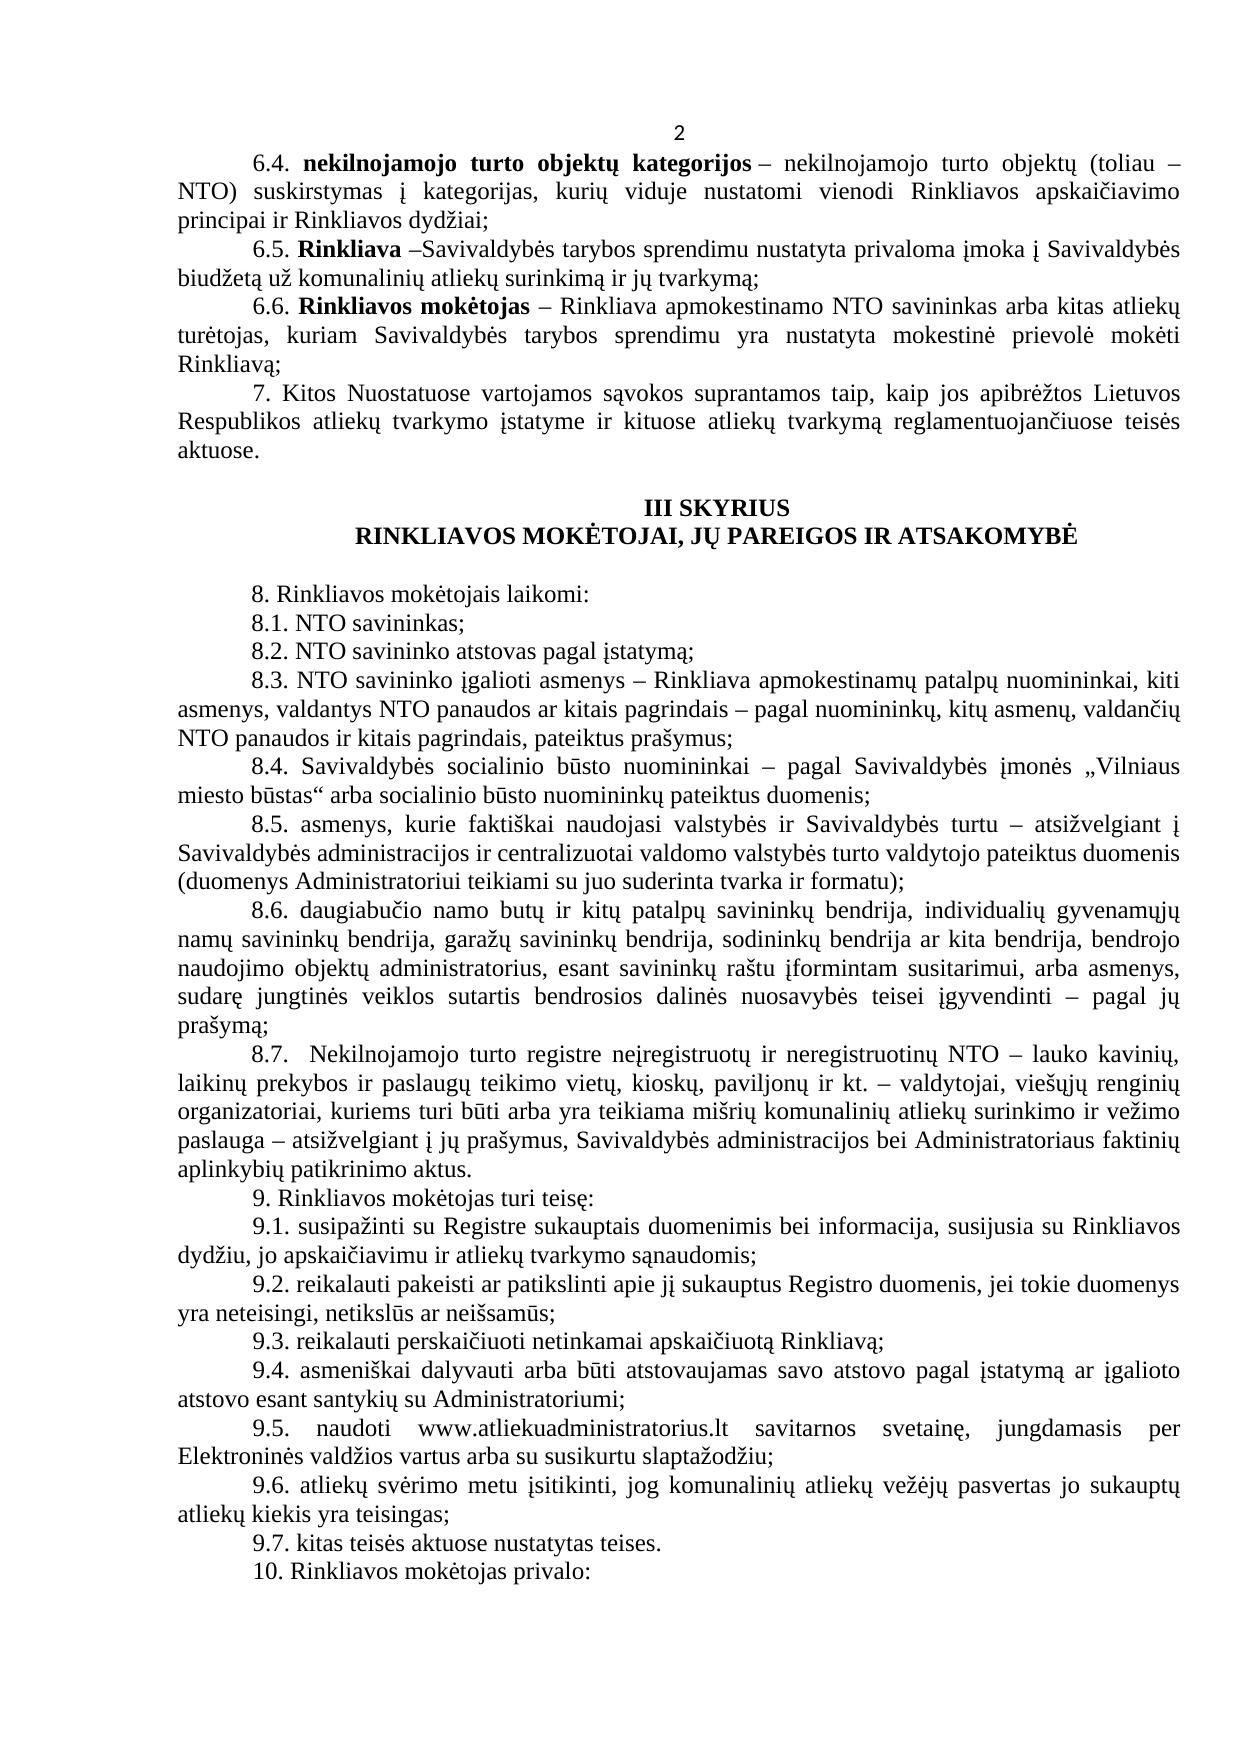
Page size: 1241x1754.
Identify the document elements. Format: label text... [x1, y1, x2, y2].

text RINKLIAVOS MOKĖTOJAI, JŲ PAREIGOS IR ATSAKOMYBĖ [177, 521, 1181, 550]
text 9. Rinkliavos mokėtojas turi teisę: [177, 1183, 1181, 1211]
text 6.4. nekilnojamojo turto objektų kategorijos – nekilnojamojo turto objektų (toliau – NTO) suskirstymas į kategorijas, kurių viduje nustatomi vienodi Rinkliavos apskaičiavimo principai ir Rinkliavos dydžiai; [177, 148, 1181, 234]
text 9.6. atliekų svėrimo metu įsitikinti, jog komunalinių atliekų vežėjų pasvertas jo sukauptų atliekų kiekis yra teisingas; [177, 1470, 1181, 1528]
text 8.4. Savivaldybės socialinio būsto nuomininkai – pagal Savivaldybės įmonės „Vilniaus miesto būstas“ arba socialinio būsto nuomininkų pateiktus duomenis; [177, 751, 1181, 809]
text 9.4. asmeniškai dalyvauti arba būti atstovaujamas savo atstovo pagal įstatymą ar įgalioto atstovo esant santykių su Administratoriumi; [177, 1355, 1181, 1413]
text 7. Kitos Nuostatuose vartojamos sąvokos suprantamos taip, kaip jos apibrėžtos Lietuvos Respublikos atliekų tvarkymo įstatyme ir kituose atliekų tvarkymą reglamentuojančiuose teisės aktuose. [177, 378, 1181, 464]
text 9.7. kitas teisės aktuose nustatytas teises. [177, 1528, 1181, 1556]
text 6.5. Rinkliava –Savivaldybės tarybos sprendimu nustatyta privaloma įmoka į Savivaldybės biudžetą už komunalinių atliekų surinkimą ir jų tvarkymą; [177, 234, 1181, 291]
text 6.6. Rinkliavos mokėtojas – Rinkliava apmokestinamo NTO savininkas arba kitas atliekų turėtojas, kuriam Savivaldybės tarybos sprendimu yra nustatyta mokestinė prievolė mokėti Rinkliavą; [177, 291, 1181, 378]
text 9.1. susipažinti su Registre sukauptais duomenimis bei informacija, susijusia su Rinkliavos dydžiu, jo apskaičiavimu ir atliekų tvarkymo sąnaudomis; [177, 1211, 1181, 1269]
text 10. Rinkliavos mokėtojas privalo: [177, 1556, 1181, 1585]
text 8.2. NTO savininko atstovas pagal įstatymą; [177, 636, 1181, 665]
text 8.6. daugiabučio namo butų ir kitų patalpų savininkų bendrija, individualių gyvenamųjų namų savininkų bendrija, garažų savininkų bendrija, sodininkų bendrija ar kita bendrija, bendrojo naudojimo objektų administratorius, esant savininkų raštu įformintam susitarimui, arba asmenys, sudarę jungtinės veiklos sutartis bendrosios dalinės nuosavybės teisei įgyvendinti – pagal jų prašymą; [177, 895, 1181, 1039]
text 9.2. reikalauti pakeisti ar patikslinti apie jį sukauptus Registro duomenis, jei tokie duomenys yra neteisingi, netikslūs ar neišsamūs; [177, 1269, 1181, 1326]
text 9.3. reikalauti perskaičiuoti netinkamai apskaičiuotą Rinkliavą; [177, 1326, 1181, 1355]
text 8. Rinkliavos mokėtojais laikomi: [177, 579, 1181, 608]
text III SKYRIUS [177, 493, 1181, 521]
text 8.3. NTO savininko įgalioti asmenys – Rinkliava apmokestinamų patalpų nuomininkai, kiti asmenys, valdantys NTO panaudos ar kitais pagrindais – pagal nuomininkų, kitų asmenų, valdančių NTO panaudos ir kitais pagrindais, pateiktus prašymus; [177, 665, 1181, 751]
text 8.7. Nekilnojamojo turto registre neįregistruotų ir neregistruotinų NTO – lauko kavinių, laikinų prekybos ir paslaugų teikimo vietų, kioskų, paviljonų ir kt. – valdytojai, viešųjų renginių organizatoriai, kuriems turi būti arba yra teikiama mišrių komunalinių atliekų surinkimo ir vežimo paslauga – atsižvelgiant į jų prašymus, Savivaldybės administracijos bei Administratoriaus faktinių aplinkybių patikrinimo aktus. [177, 1039, 1181, 1183]
text 9.5. naudoti www.atliekuadministratorius.lt savitarnos svetainę, jungdamasis per Elektroninės valdžios vartus arba su susikurtu slaptažodžiu; [177, 1413, 1181, 1470]
text 8.1. NTO savininkas; [177, 608, 1181, 636]
text 8.5. asmenys, kurie faktiškai naudojasi valstybės ir Savivaldybės turtu – atsižvelgiant į Savivaldybės administracijos ir centralizuotai valdomo valstybės turto valdytojo pateiktus duomenis (duomenys Administratoriui teikiami su juo suderinta tvarka ir formatu); [177, 809, 1181, 895]
